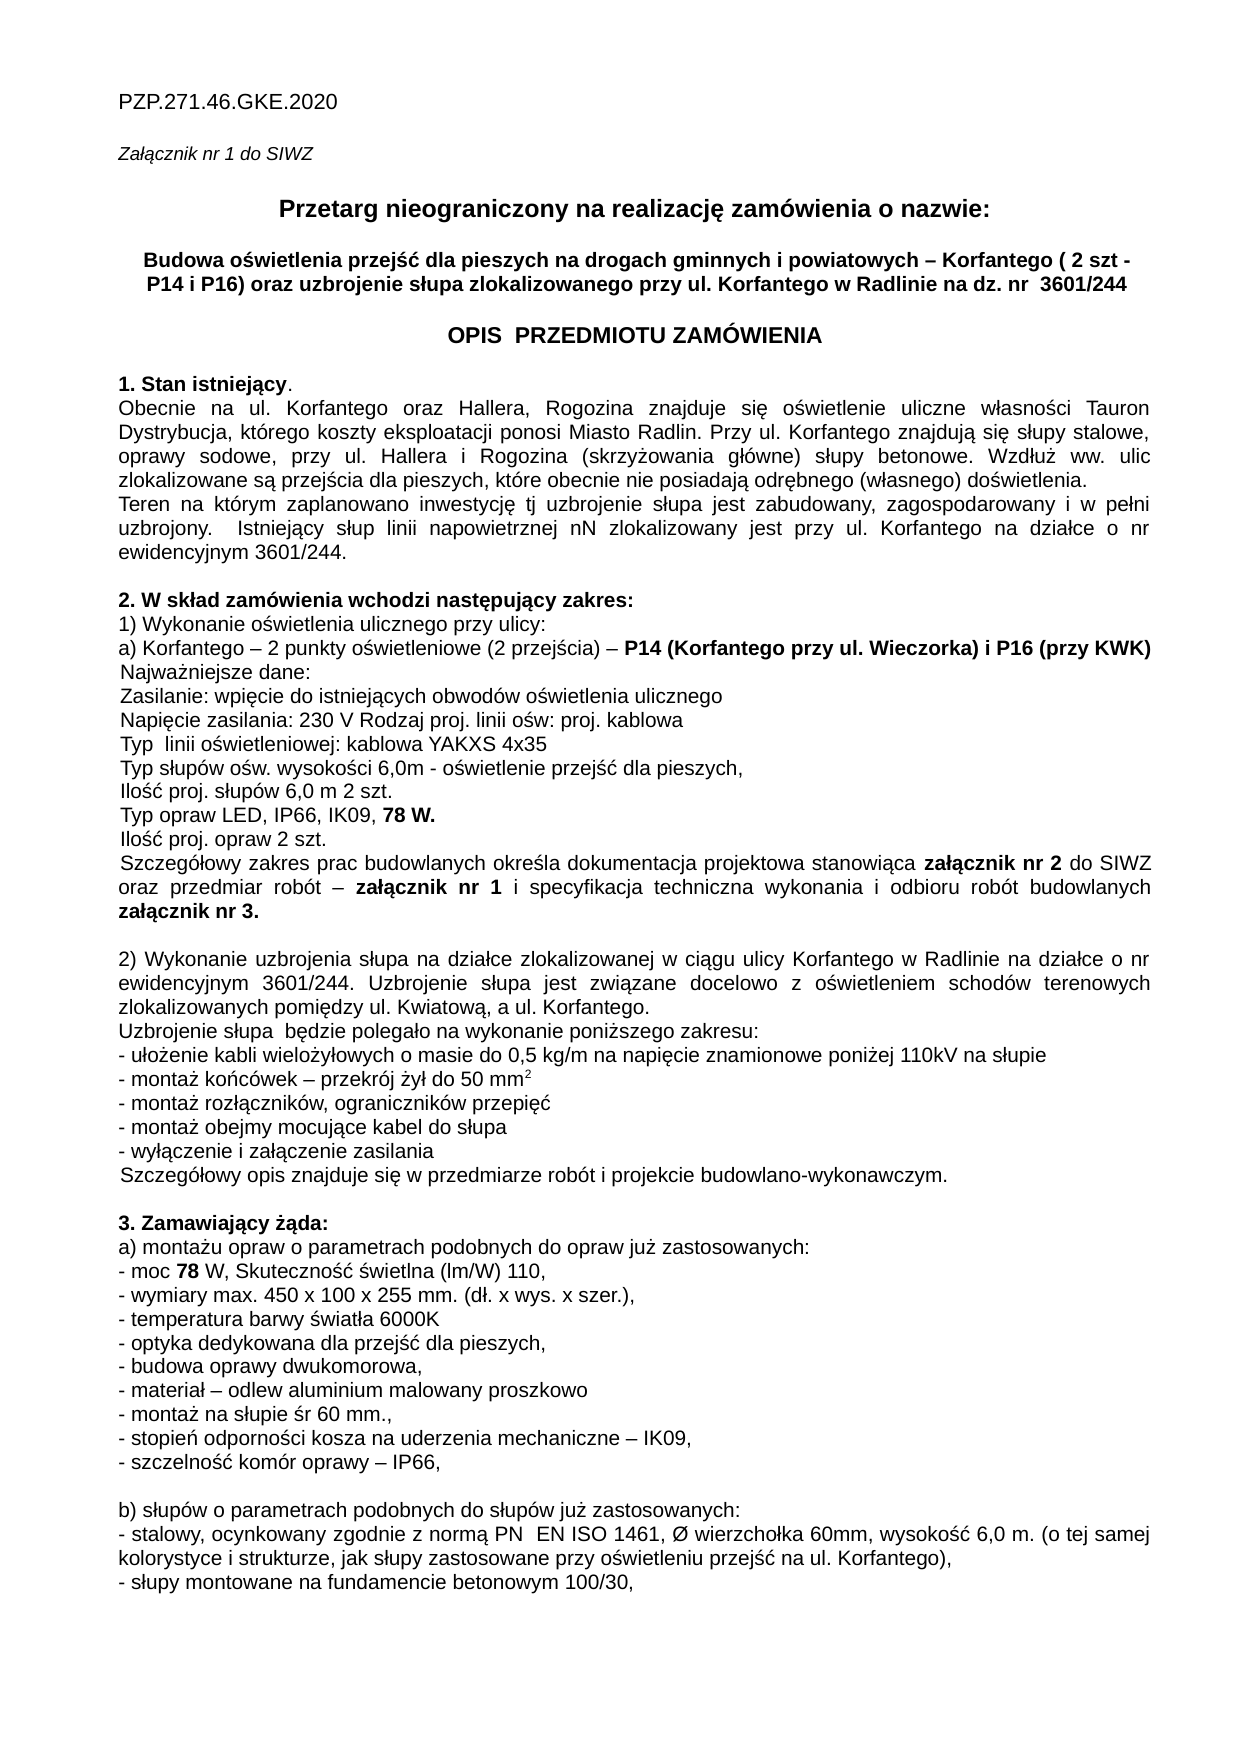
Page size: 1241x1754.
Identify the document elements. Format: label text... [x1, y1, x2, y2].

text - słupy montowane na fundamencie betonowym 100/30, [118, 1570, 1152, 1594]
text Zasilanie: wpięcie do istniejących obwodów oświetlenia ulicznego [118, 683, 1152, 707]
text - temperatura barwy światła 6000K [118, 1306, 1152, 1330]
table_header Budowa oświetlenia przejść dla pieszych na drogach gminnych i powiatowych – Korfantego ( 2 szt - P14 i P16) oraz uzbrojenie słupa zlokalizowanego przy ul. Korfantego w Radlinie na dz. nr 3601/244 [118, 248, 1156, 295]
text 1. Stan istniejący. [118, 372, 1152, 396]
text Teren na którym zaplanowano inwestycję tj uzbrojenie słupa jest zabudowany, zagospodarowany i w pełni uzbrojony. Istniejący słup linii napowietrznej nN zlokalizowany jest przy ul. Korfantego na działce o nr ewidencyjnym 3601/244. [118, 492, 1152, 564]
text 3. Zamawiający żąda: [118, 1211, 1152, 1234]
text - ułożenie kabli wielożyłowych o masie do 0,5 kg/m na napięcie znamionowe poniżej 110kV na słupie [118, 1043, 1152, 1067]
text Ilość proj. słupów 6,0 m 2 szt. [118, 779, 1152, 803]
text Typ opraw LED, IP66, IK09, 78 W. [118, 803, 1152, 827]
text a) montażu opraw o parametrach podobnych do opraw już zastosowanych: [118, 1234, 1152, 1258]
text Ilość proj. opraw 2 szt. [118, 827, 1152, 851]
text Najważniejsze dane: [118, 659, 1152, 683]
text - optyka dedykowana dla przejść dla pieszych, [118, 1330, 1152, 1354]
text b) słupów o parametrach podobnych do słupów już zastosowanych: [118, 1498, 1152, 1522]
text - stopień odporności kosza na uderzenia mechaniczne – IK09, [118, 1426, 1152, 1450]
text Przetarg nieograniczony na realizację zamówienia o nazwie: [118, 193, 1152, 222]
text - montaż rozłączników, ograniczników przepięć [118, 1091, 1152, 1115]
text - montaż końcówek – przekrój żył do 50 mm2 [118, 1067, 1152, 1091]
text Typ słupów ośw. wysokości 6,0m - oświetlenie przejść dla pieszych, [118, 755, 1152, 779]
text 2) Wykonanie uzbrojenia słupa na działce zlokalizowanej w ciągu ulicy Korfantego w Radlinie na działce o nr ewidencyjnym 3601/244. Uzbrojenie słupa jest związane docelowo z oświetleniem schodów terenowych zlokalizowanych pomiędzy ul. Kwiatową, a ul. Korfantego. [118, 947, 1152, 1019]
text Typ linii oświetleniowej: kablowa YAKXS 4x35 [118, 731, 1152, 755]
text Napięcie zasilania: 230 V Rodzaj proj. linii ośw: proj. kablowa [118, 707, 1152, 731]
text Załącznik nr 1 do SIWZ [118, 143, 1152, 165]
text 2. W skład zamówienia wchodzi następujący zakres: [118, 588, 1152, 612]
text - szczelność komór oprawy – IP66, [118, 1450, 1152, 1474]
text - montaż obejmy mocujące kabel do słupa [118, 1115, 1152, 1139]
text - wymiary max. 450 x 100 x 255 mm. (dł. x wys. x szer.), [118, 1282, 1152, 1306]
text - stalowy, ocynkowany zgodnie z normą PN EN ISO 1461, Ø wierzchołka 60mm, wysokość 6,0 m. (o tej samej kolorystyce i strukturze, jak słupy zastosowane przy oświetleniu przejść na ul. Korfantego), [118, 1522, 1152, 1570]
text Szczegółowy zakres prac budowlanych określa dokumentacja projektowa stanowiąca załącznik nr 2 do SIWZ oraz przedmiar robót – załącznik nr 1 i specyfikacja techniczna wykonania i odbioru robót budowlanych załącznik nr 3. [118, 851, 1152, 923]
text - budowa oprawy dwukomorowa, [118, 1354, 1152, 1378]
text Obecnie na ul. Korfantego oraz Hallera, Rogozina znajduje się oświetlenie uliczne własności Tauron Dystrybucja, którego koszty eksploatacji ponosi Miasto Radlin. Przy ul. Korfantego znajdują się słupy stalowe, oprawy sodowe, przy ul. Hallera i Rogozina (skrzyżowania główne) słupy betonowe. Wzdłuż ww. ulic zlokalizowane są przejścia dla pieszych, które obecnie nie posiadają odrębnego (własnego) doświetlenia. [118, 396, 1152, 492]
text a) Korfantego – 2 punkty oświetleniowe (2 przejścia) – P14 (Korfantego przy ul. Wieczorka) i P16 (przy KWK) [118, 636, 1152, 659]
text - montaż na słupie śr 60 mm., [118, 1402, 1152, 1426]
text - moc 78 W, Skuteczność świetlna (lm/W) 110, [118, 1258, 1152, 1282]
text 1) Wykonanie oświetlenia ulicznego przy ulicy: [118, 612, 1152, 636]
text - materiał – odlew aluminium malowany proszkowo [118, 1378, 1152, 1402]
text Uzbrojenie słupa będzie polegało na wykonanie poniższego zakresu: [118, 1019, 1152, 1043]
text OPIS PRZEDMIOTU ZAMÓWIENIA [118, 322, 1152, 348]
text Szczegółowy opis znajduje się w przedmiarze robót i projekcie budowlano-wykonawczym. [118, 1163, 1152, 1187]
text - wyłączenie i załączenie zasilania [118, 1139, 1152, 1163]
